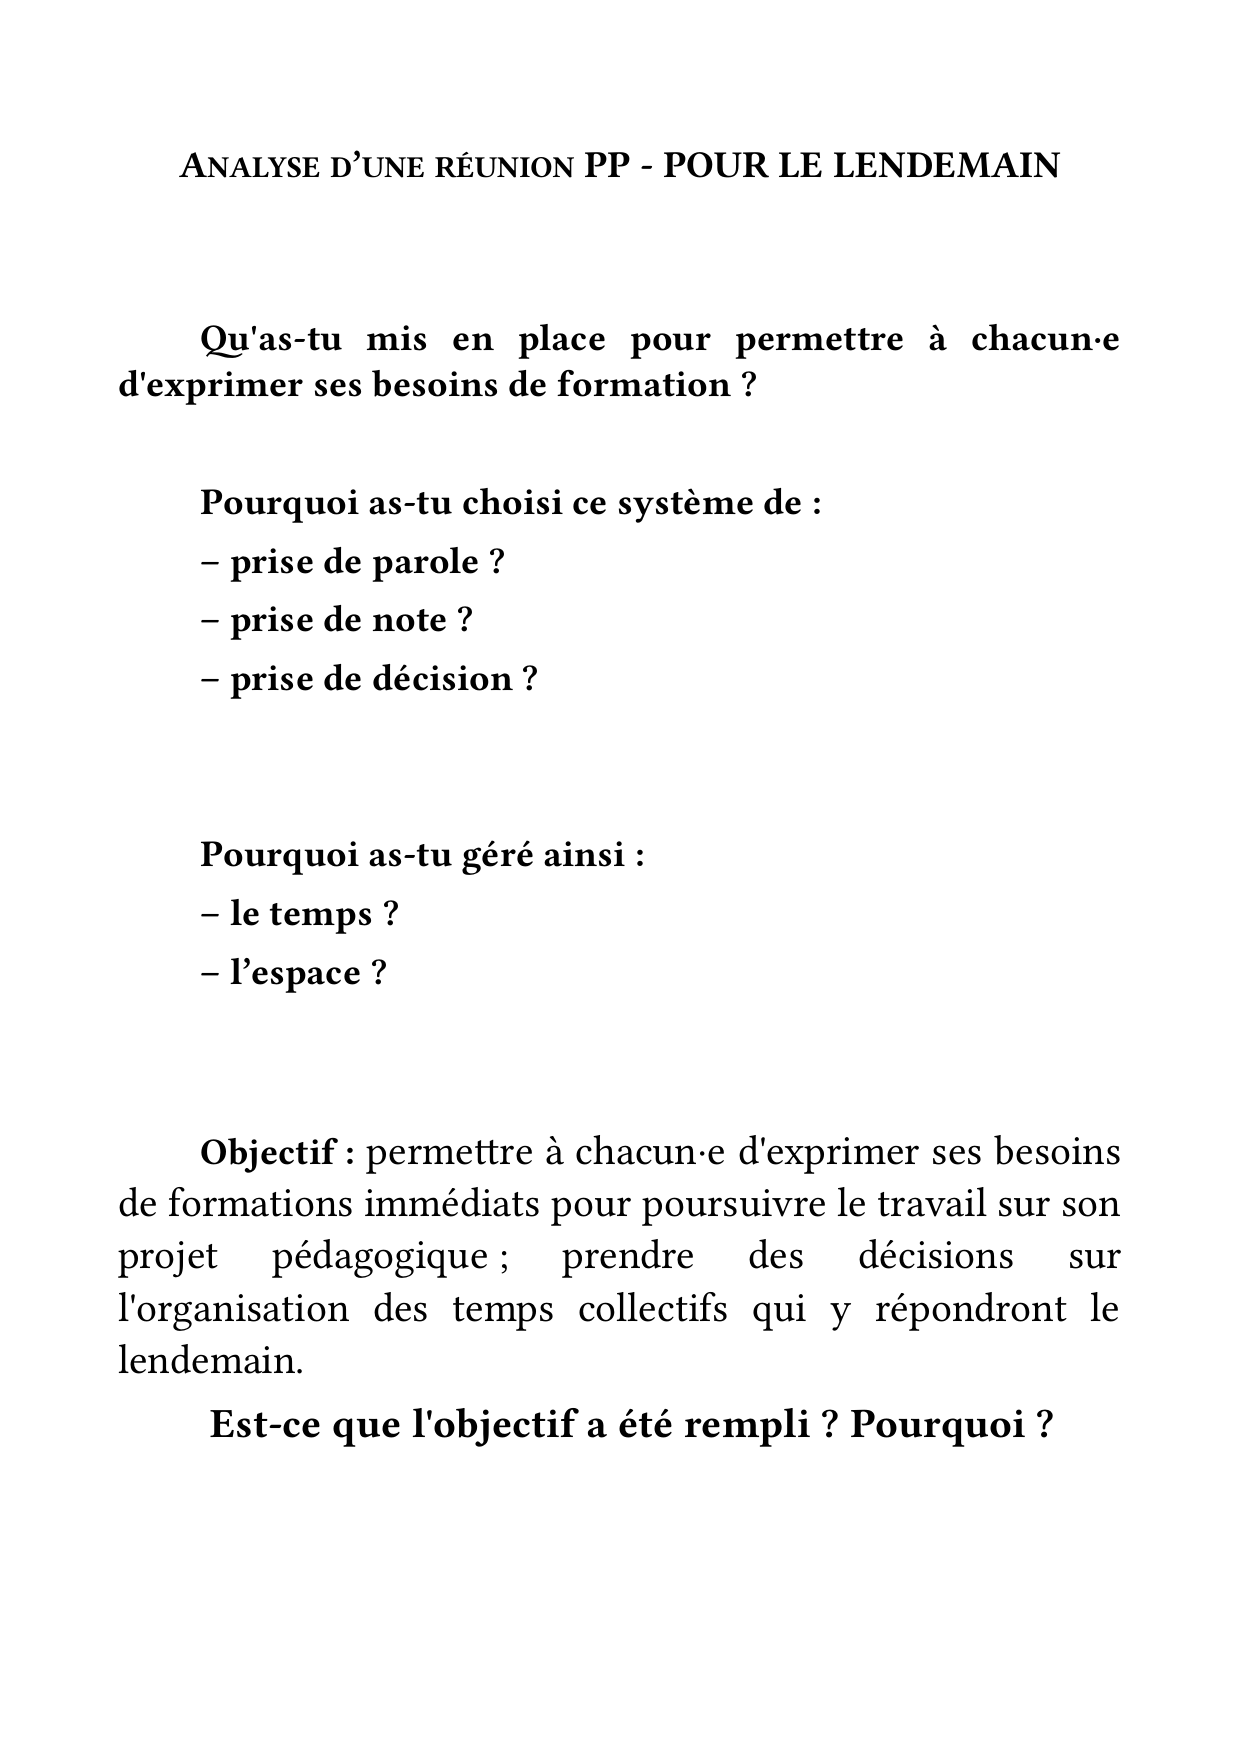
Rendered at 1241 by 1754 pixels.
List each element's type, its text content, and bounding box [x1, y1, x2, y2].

text Pourquoi as-tu choisi ce système de : [118, 481, 1122, 523]
text Qu'as-tu mis en place pour permettre à chacun·e d'exprimer ses besoins de formation ? [118, 316, 1122, 406]
subtitle Analyse d’une réunion PP - POUR LE LENDEMAIN [118, 143, 1122, 186]
text – prise de décision ? [118, 657, 1122, 700]
text – l’espace ? [118, 951, 1122, 993]
text Pourquoi as-tu géré ainsi : [118, 833, 1122, 876]
text – le temps ? [118, 892, 1122, 935]
text Objectif : permettre à chacun·e d'exprimer ses besoins de formations immédiats pour poursuivre le travail sur son projet pédagogique ; prendre des décisions sur l'organisation des temps collectifs qui y répondront le lendemain. [118, 1127, 1122, 1383]
text – prise de note ? [118, 598, 1122, 641]
text Est-ce que l'objectif a été rempli ? Pourquoi ? [118, 1400, 1122, 1447]
text – prise de parole ? [118, 539, 1122, 582]
